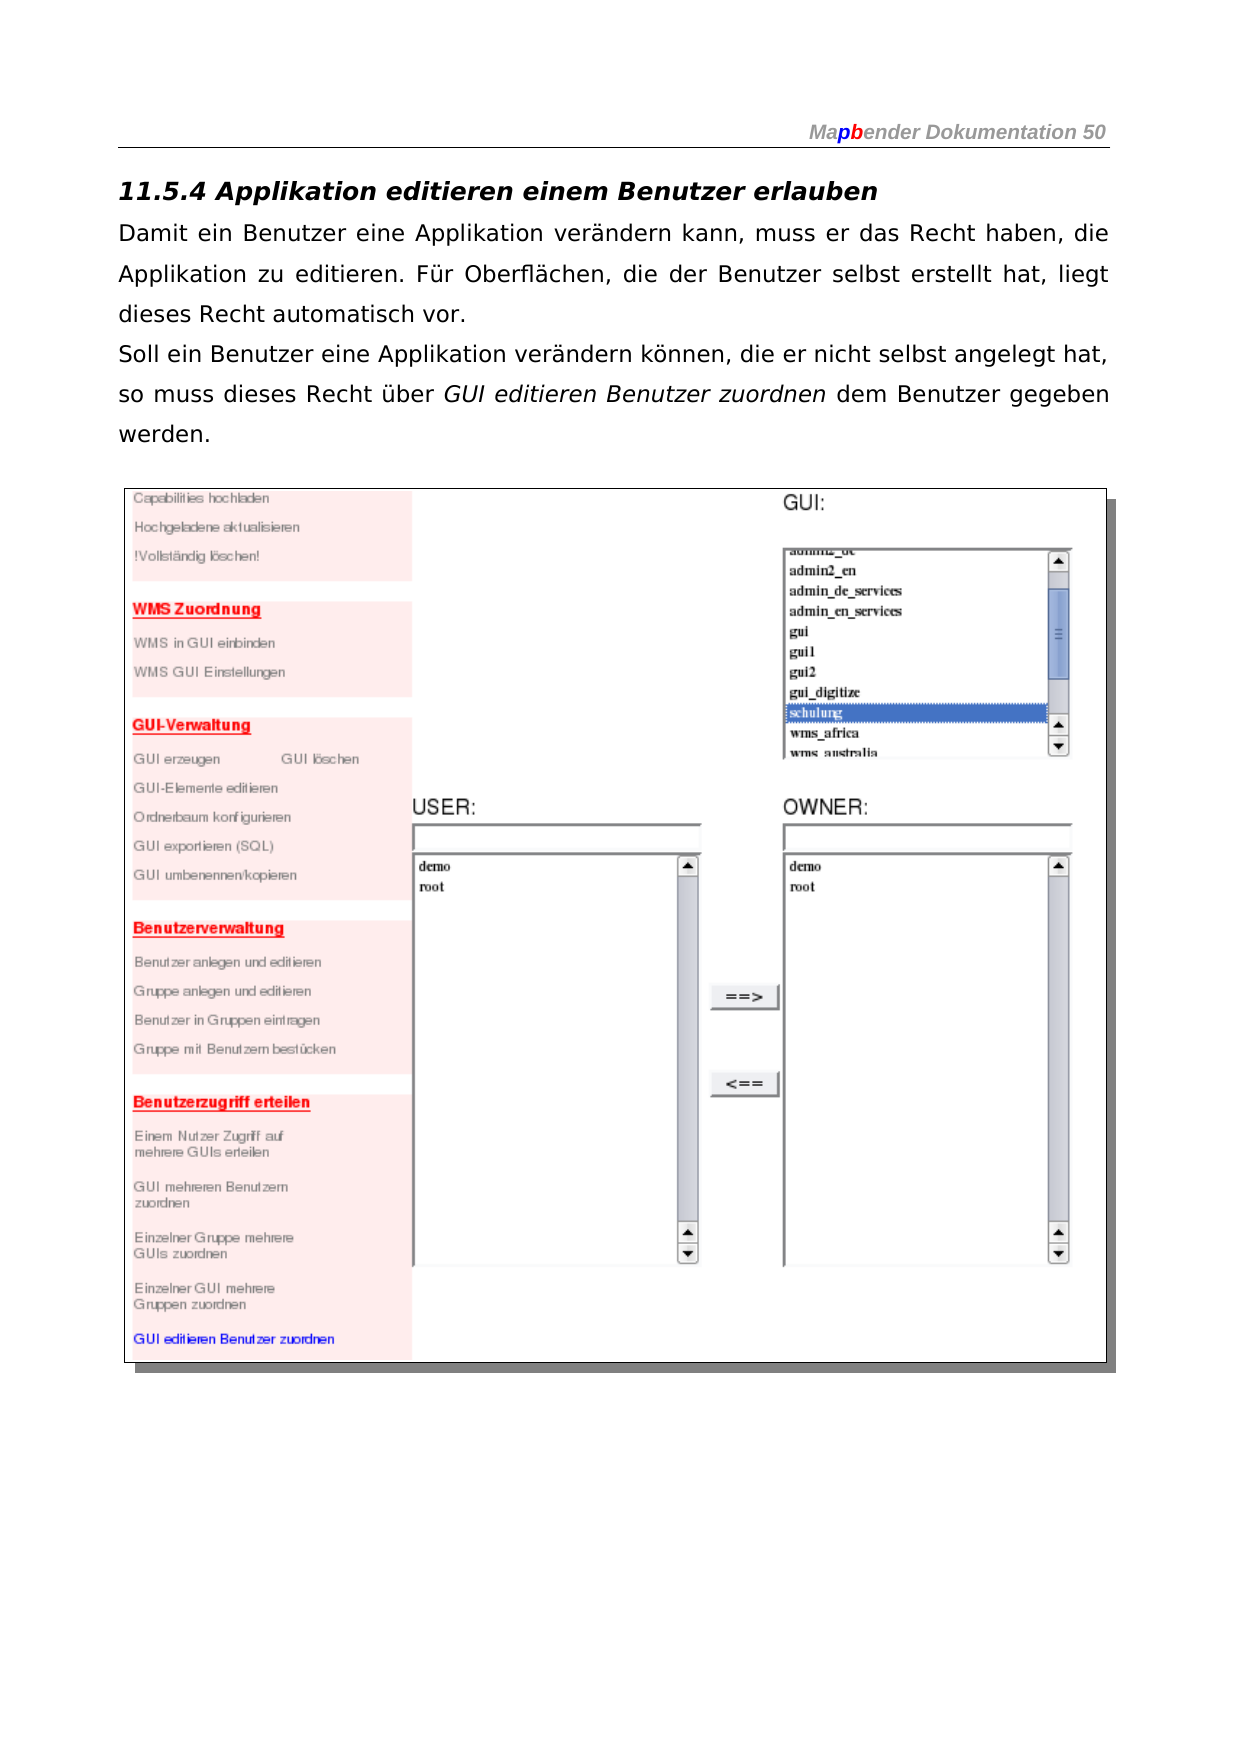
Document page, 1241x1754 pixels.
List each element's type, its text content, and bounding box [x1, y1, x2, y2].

text Soll ein Benutzer eine Applikation verändern können, die er nicht selbst angelegt hat, so muss dieses Recht über GUI editieren Benutzer zuordnen dem Benutzer gegeben werden. [118, 341, 1110, 448]
text Damit ein Benutzer eine Applikation verändern kann, muss er das Recht haben, die Applikation zu editieren. Für Oberflächen, die der Benutzer selbst erstellt hat, liegt dieses Recht automatisch vor. [118, 221, 1110, 328]
subtitle Applikation editieren einem Benutzer erlauben [118, 177, 1110, 206]
picture [127, 491, 1103, 1360]
